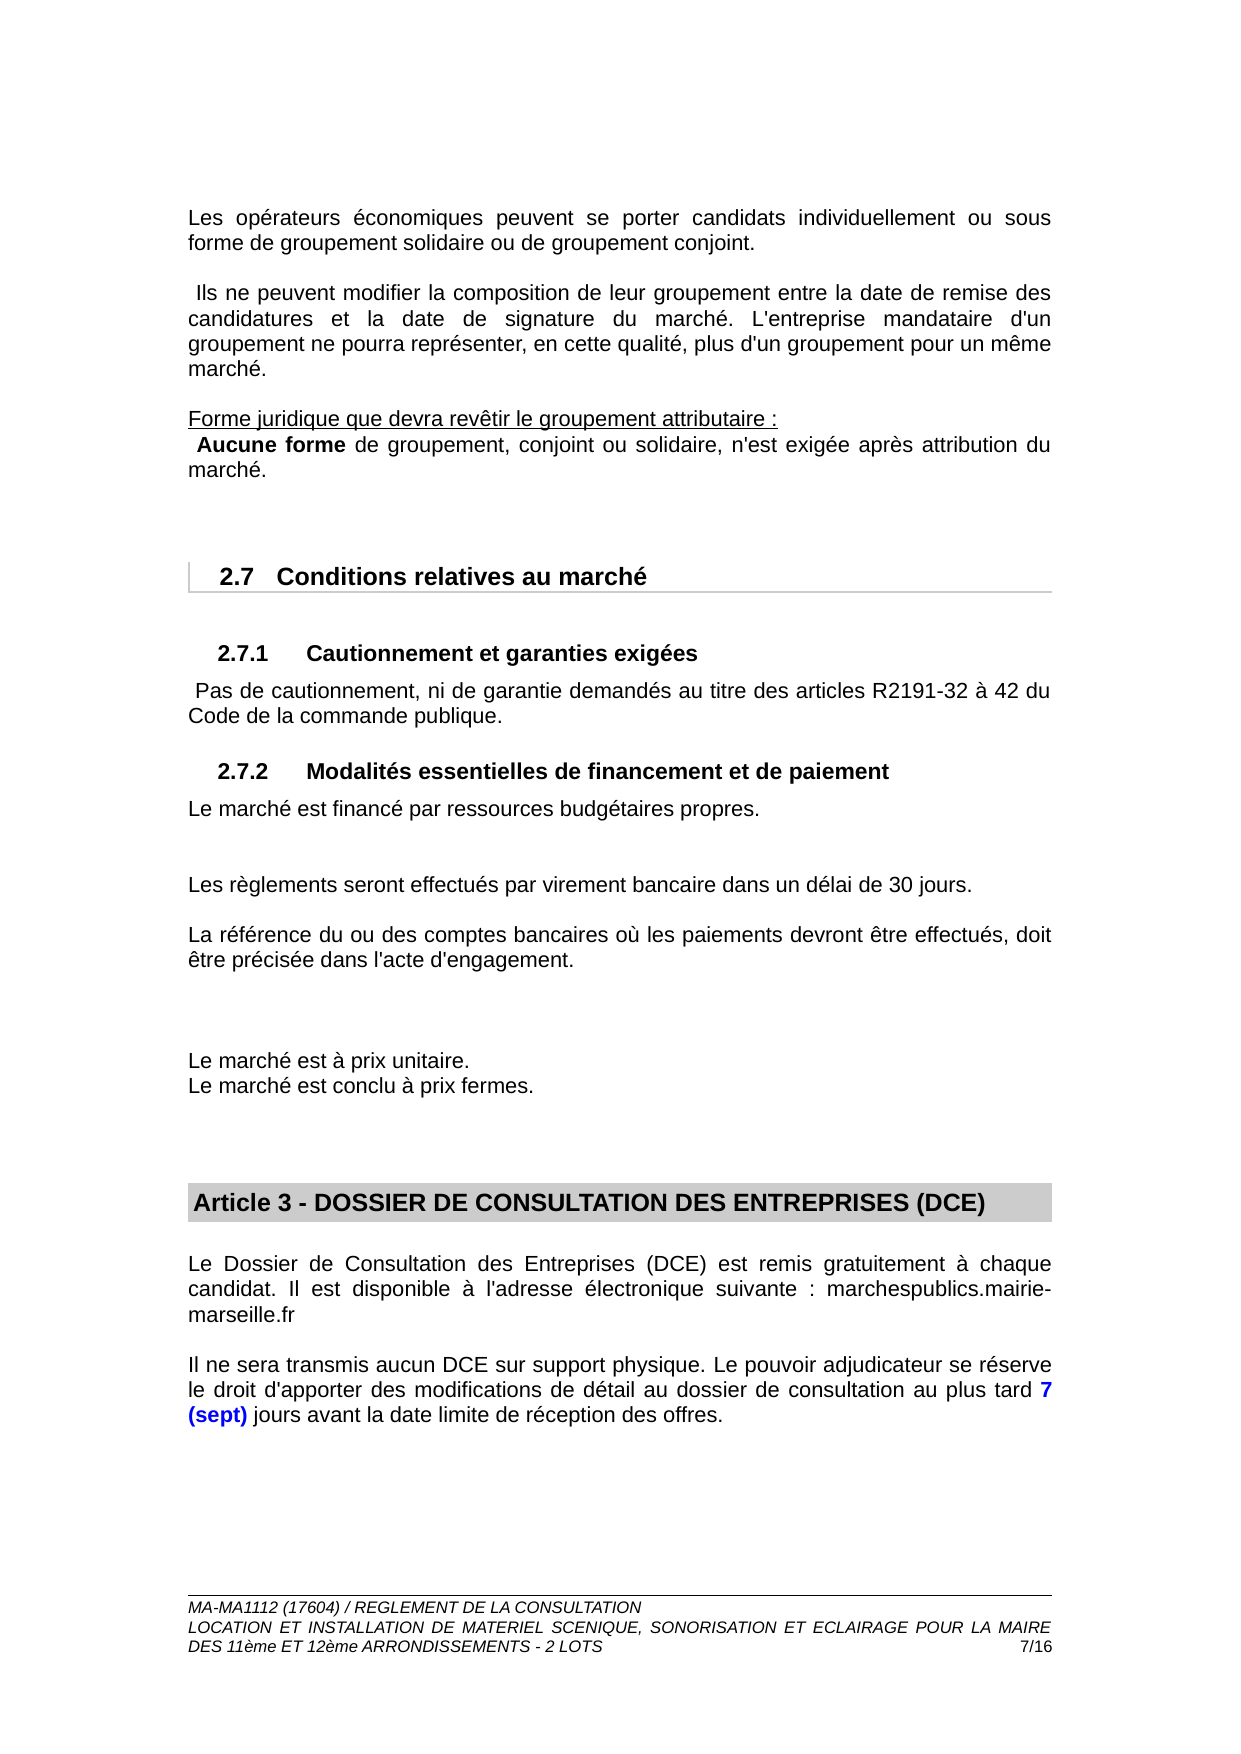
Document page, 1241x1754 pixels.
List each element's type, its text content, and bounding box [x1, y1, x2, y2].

text Pas de cautionnement, ni de garantie demandés au titre des articles R2191-32 à 42 du Code de la commande publique. [188, 678, 1052, 728]
subtitle Cautionnement et garanties exigées [188, 640, 1052, 666]
text Les opérateurs économiques peuvent se porter candidats individuellement ou sous forme de groupement solidaire ou de groupement conjoint. [188, 204, 1052, 255]
text Forme juridique que devra revêtir le groupement attributaire : [188, 406, 1052, 431]
text Ils ne peuvent modifier la composition de leur groupement entre la date de remise des candidatures et la date de signature du marché. L'entreprise mandataire d'un groupement ne pourra représenter, en cette qualité, plus d'un groupement pour un même marché. [188, 280, 1052, 381]
text Il ne sera transmis aucun DCE sur support physique. Le pouvoir adjudicateur se réserve le droit d'apporter des modifications de détail au dossier de consultation au plus tard 7 (sept) jours avant la date limite de réception des offres. [188, 1352, 1052, 1428]
text Les règlements seront effectués par virement bancaire dans un délai de 30 jours. [188, 872, 1052, 897]
subtitle DOSSIER DE CONSULTATION DES ENTREPRISES (DCE) [190, 1185, 1050, 1219]
text Le Dossier de Consultation des Entreprises (DCE) est remis gratuitement à chaque candidat. Il est disponible à l'adresse électronique suivante : marchespublics.mairie-marseille.fr [188, 1251, 1052, 1327]
text Le marché est à prix unitaire. [188, 1048, 1052, 1073]
subtitle Modalités essentielles de financement et de paiement [188, 758, 1052, 784]
subtitle Conditions relatives au marché [190, 562, 1052, 591]
text La référence du ou des comptes bancaires où les paiements devront être effectués, doit être précisée dans l'acte d'engagement. [188, 922, 1052, 972]
text Le marché est conclu à prix fermes. [188, 1073, 1052, 1098]
text Le marché est financé par ressources budgétaires propres. [188, 796, 1052, 821]
text Aucune forme de groupement, conjoint ou solidaire, n'est exigée après attribution du marché. [188, 431, 1052, 482]
